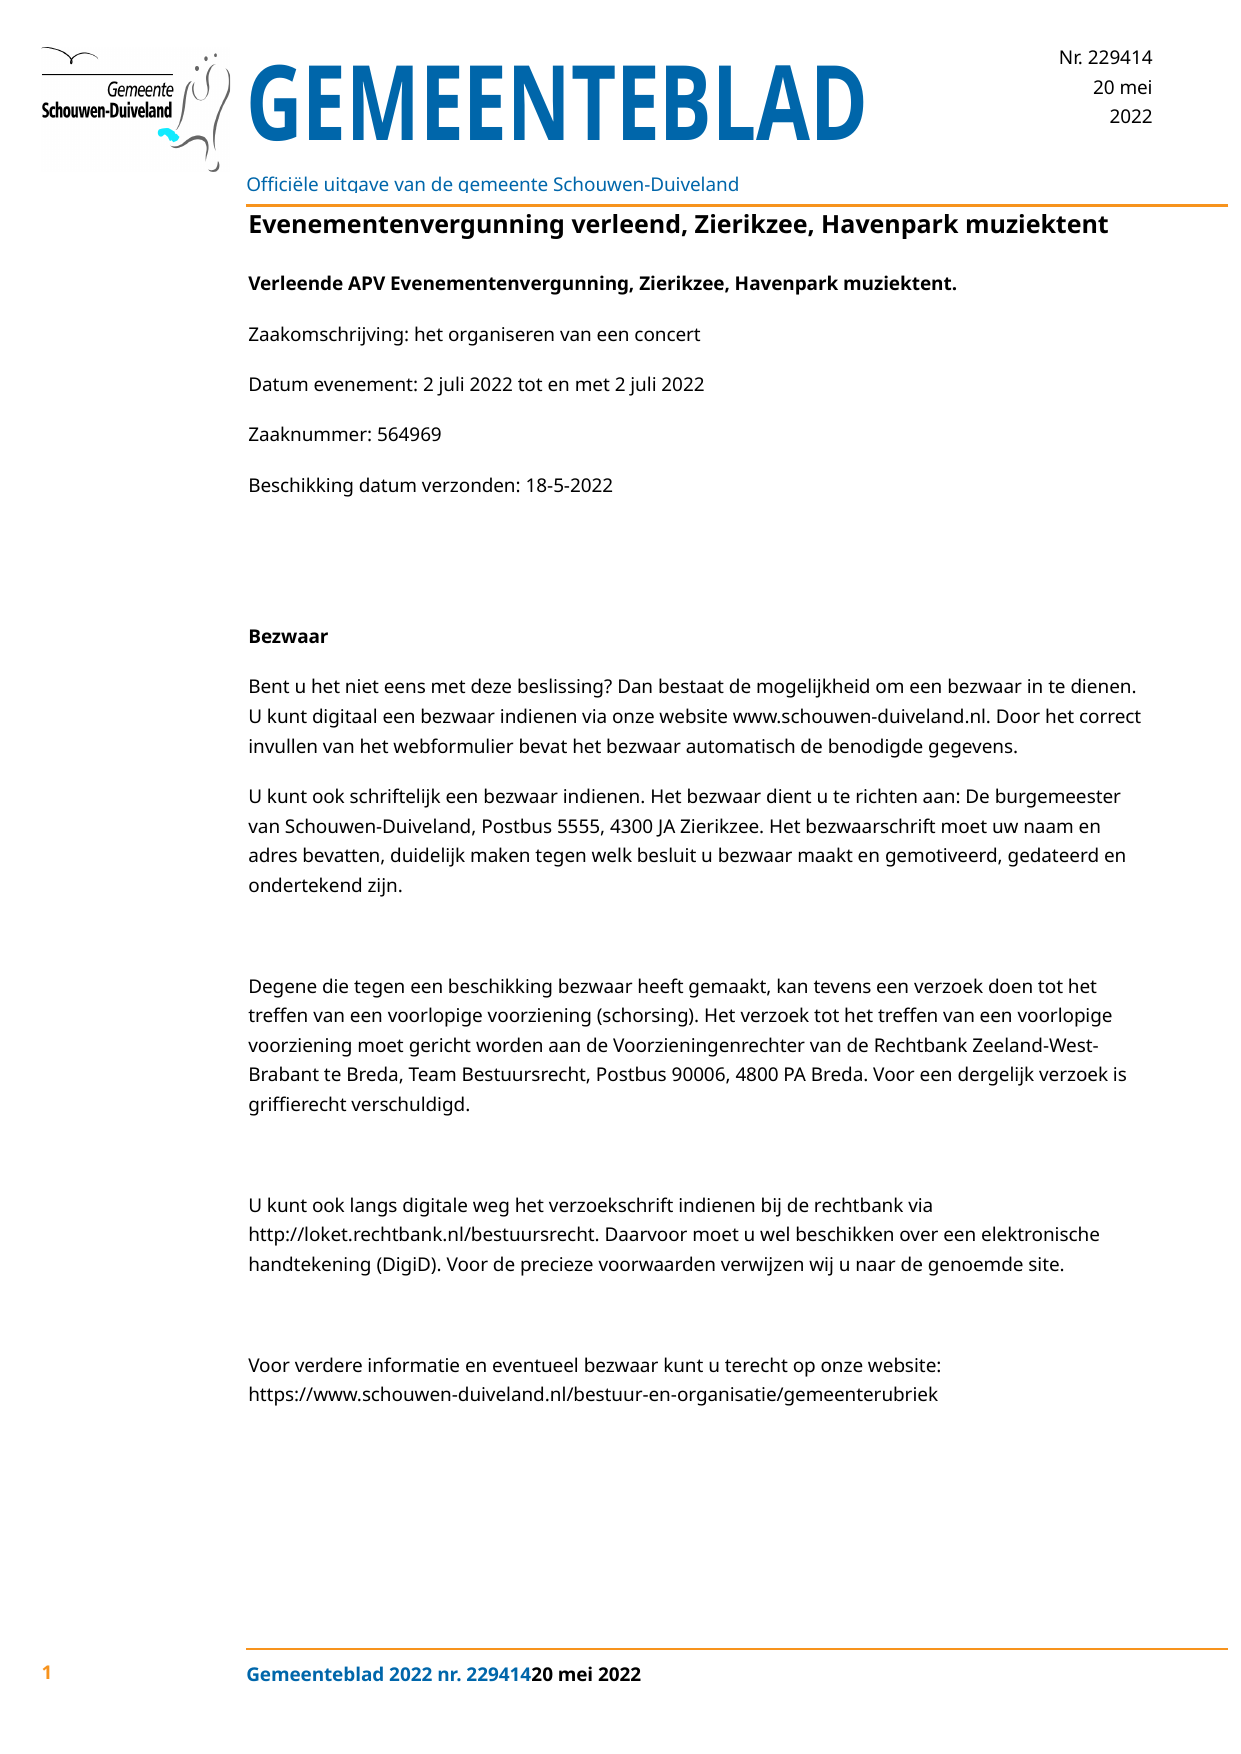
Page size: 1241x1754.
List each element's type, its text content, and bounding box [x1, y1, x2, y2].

text Zaakomschrijving: het organiseren van een concert [248, 321, 1152, 346]
text U kunt ook schriftelijk een bezwaar indienen. Het bezwaar dient u te richten aan: De burgemeester van Schouwen-Duiveland, Postbus 5555, 4300 JA Zierikzee. Het bezwaarschrift moet uw naam en adres bevatten, duidelijk maken tegen welk besluit u bezwaar maakt en gemotiveerd, gedateerd en ondertekend zijn. [248, 783, 1152, 898]
text Zaaknummer: 564969 [248, 422, 1152, 447]
text Degene die tegen een beschikking bezwaar heeft gemaakt, kan tevens een verzoek doen tot het treffen van een voorlopige voorziening (schorsing). Het verzoek tot het treffen van een voorlopige voorziening moet gericht worden aan de Voorzieningenrechter van de Rechtbank Zeeland-West-Brabant te Breda, Team Bestuursrecht, Postbus 90006, 4800 PA Breda. Voor een dergelijk verzoek is griffierecht verschuldigd. [248, 973, 1152, 1117]
text Evenementenvergunning verleend, Zierikzee, Havenpark muziektent [248, 207, 1152, 241]
text Bent u het niet eens met deze beslissing? Dan bestaat de mogelijkheid om een bezwaar in te dienen. U kunt digitaal een bezwaar indienen via onze website www.schouwen-duiveland.nl. Door het correct invullen van het webformulier bevat het bezwaar automatisch de benodigde gegevens. [248, 674, 1152, 758]
text Bezwaar [248, 623, 1152, 649]
text U kunt ook langs digitale weg het verzoekschrift indienen bij de rechtbank via http://loket.rechtbank.nl/bestuursrecht. Daarvoor moet u wel beschikken over een elektronische handtekening (DigiD). Voor de precieze voorwaarden verwijzen wij u naar de genoemde site. [248, 1192, 1152, 1277]
text Datum evenement: 2 juli 2022 tot en met 2 juli 2022 [248, 371, 1152, 397]
text Voor verdere informatie en eventueel bezwaar kunt u terecht op onze website: https://www.schouwen-duiveland.nl/bestuur-en-organisatie/gemeenterubriek [248, 1352, 1152, 1407]
text Verleende APV Evenementenvergunning, Zierikzee, Havenpark muziektent. [248, 270, 1152, 296]
picture [41, 47, 231, 172]
text Beschikking datum verzonden: 18-5-2022 [248, 472, 1152, 498]
